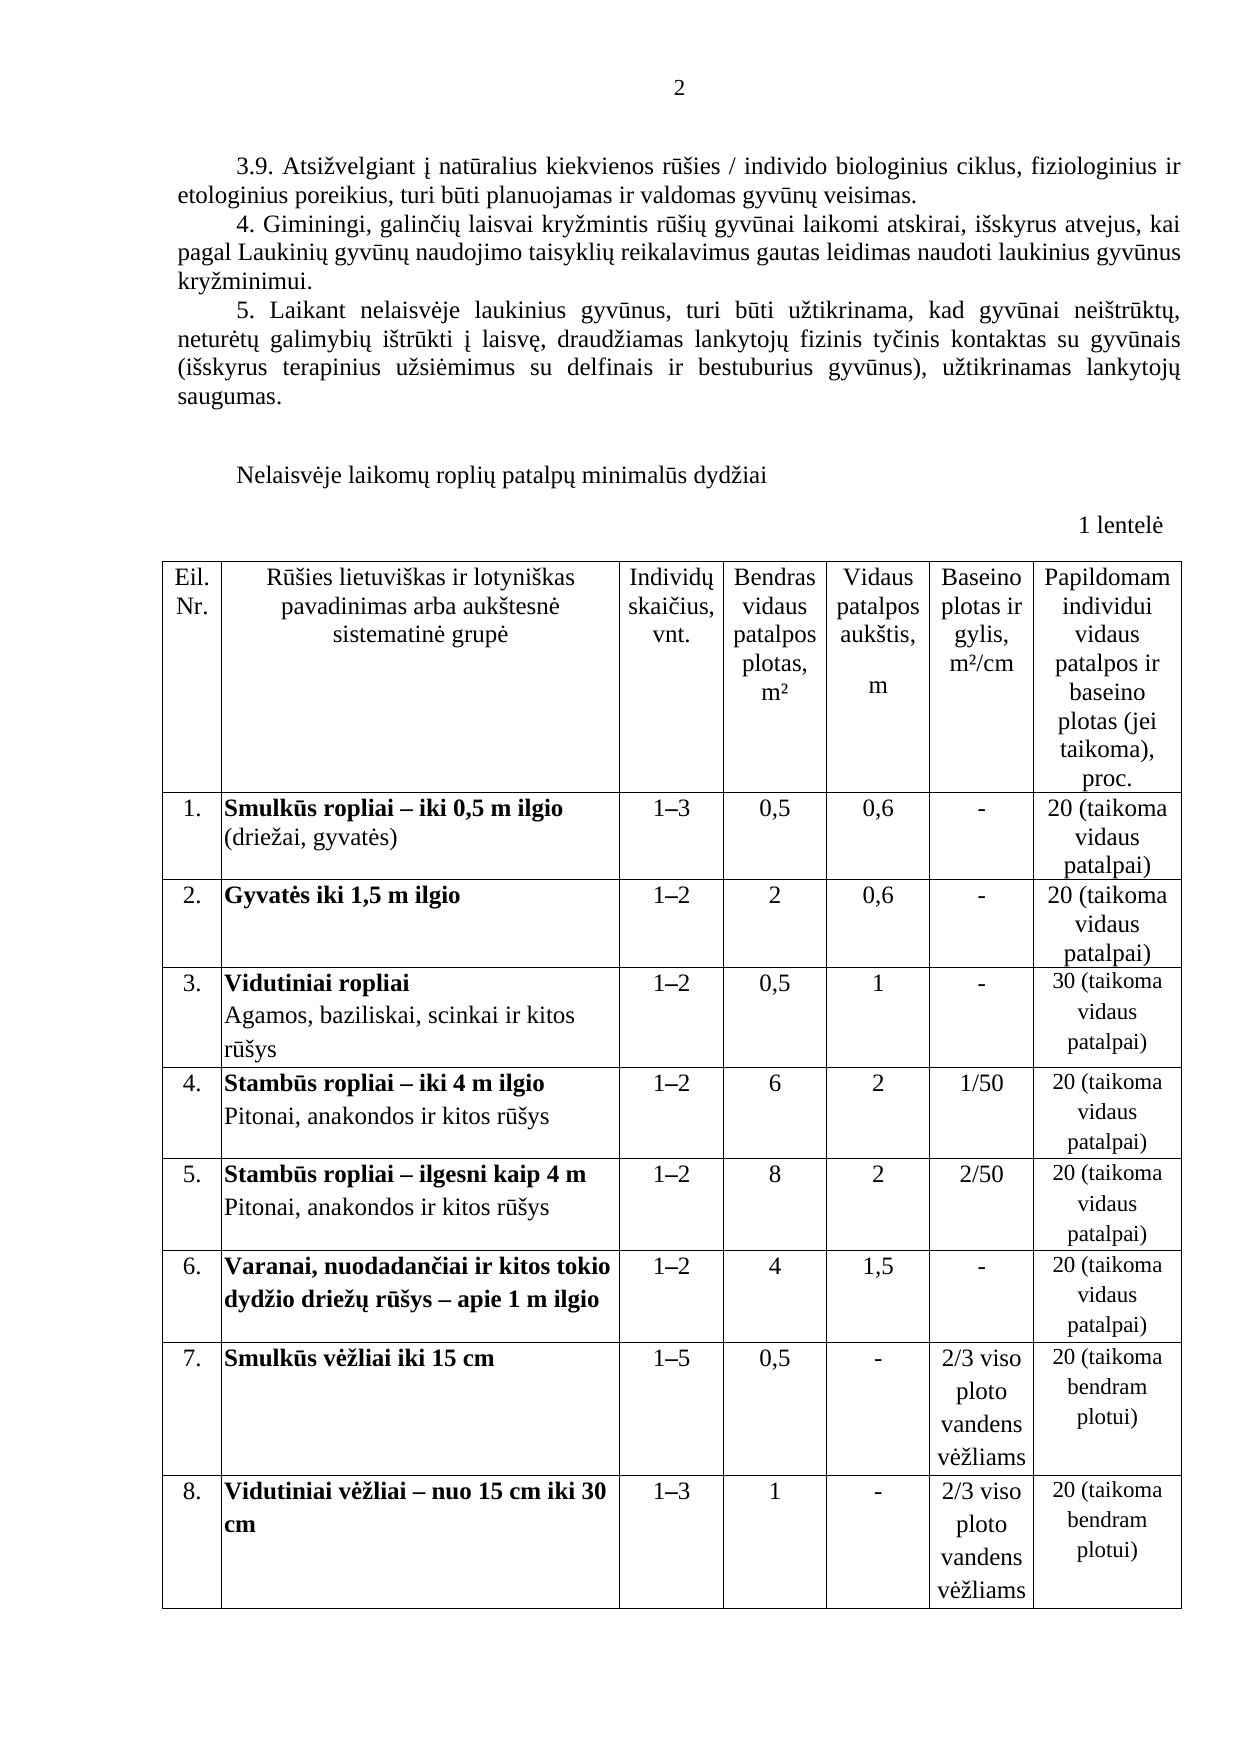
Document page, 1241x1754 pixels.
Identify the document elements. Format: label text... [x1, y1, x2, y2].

table_cell Vidutiniai ropliai Agamos, baziliskai, scinkai ir kitos rūšys [222, 968, 619, 1067]
table_cell 4 [724, 1251, 826, 1342]
table_header Papildomam individui vidaus patalpos ir baseino plotas (jei taikoma), proc. [1034, 562, 1181, 792]
table_cell 1–5 [620, 1343, 723, 1475]
table_cell 20 (taikoma vidaus patalpai) [1034, 1159, 1181, 1250]
table_header Bendras vidaus patalpos plotas, m² [724, 562, 826, 792]
table_cell 20 (taikoma bendram plotui) [1034, 1343, 1181, 1475]
table_cell 3. [163, 968, 221, 1067]
table_cell - [827, 1476, 929, 1608]
table_cell 1 [724, 1476, 826, 1608]
table_cell 1,5 [827, 1251, 929, 1342]
table_cell 8 [724, 1159, 826, 1250]
table_cell 0,6 [827, 793, 929, 879]
table_cell 20 (taikoma vidaus patalpai) [1034, 880, 1181, 967]
table_cell 20 (taikoma bendram plotui) [1034, 1476, 1181, 1608]
table_cell 5. [163, 1159, 221, 1250]
table_cell 1–2 [620, 1159, 723, 1250]
table_cell 1–3 [620, 793, 723, 879]
table_cell 2/3 viso ploto vandens vėžliams [930, 1343, 1033, 1475]
table_cell Smulkūs vėžliai iki 15 cm [222, 1343, 619, 1475]
table_header Vidaus patalpos aukštis, m [827, 562, 929, 792]
table_cell 0,6 [827, 880, 929, 967]
text 3.9. Atsižvelgiant į natūralius kiekvienos rūšies / individo biologinius ciklus, fiziologinius ir etologinius poreikius, turi būti planuojamas ir valdomas gyvūnų veisimas. [177, 151, 1181, 209]
table_cell 1 [827, 968, 929, 1067]
table_cell 20 (taikoma vidaus patalpai) [1034, 793, 1181, 879]
table_cell 8. [163, 1476, 221, 1608]
table_cell 20 (taikoma vidaus patalpai) [1034, 1068, 1181, 1158]
text 4. Giminingi, galinčių laisvai kryžmintis rūšių gyvūnai laikomi atskirai, išskyrus atvejus, kai pagal Laukinių gyvūnų naudojimo taisyklių reikalavimus gautas leidimas naudoti laukinius gyvūnus kryžminimui. [177, 209, 1181, 295]
table_cell 0,5 [724, 968, 826, 1067]
table_cell - [930, 793, 1033, 879]
table_cell 0,5 [724, 1343, 826, 1475]
table_header Eil. Nr. [163, 562, 221, 792]
table_cell Stambūs ropliai – ilgesni kaip 4 m Pitonai, anakondos ir kitos rūšys [222, 1159, 619, 1250]
table_cell Vidutiniai vėžliai – nuo 15 cm iki 30 cm [222, 1476, 619, 1608]
text Nelaisvėje laikomų roplių patalpų minimalūs dydžiai [177, 460, 1181, 489]
table_cell 1. [163, 793, 221, 879]
table_header Rūšies lietuviškas ir lotyniškas pavadinimas arba aukštesnė sistematinė grupė [222, 562, 619, 792]
text 5. Laikant nelaisvėje laukinius gyvūnus, turi būti užtikrinama, kad gyvūnai neištrūktų, neturėtų galimybių ištrūkti į laisvę, draudžiamas lankytojų fizinis tyčinis kontaktas su gyvūnais (išskyrus terapinius užsiėmimus su delfinais ir bestuburius gyvūnus), užtikrinamas lankytojų saugumas. [177, 295, 1181, 410]
table_cell 1–2 [620, 880, 723, 967]
table_cell 1/50 [930, 1068, 1033, 1158]
table_cell Gyvatės iki 1,5 m ilgio [222, 880, 619, 967]
table_cell 2 [827, 1068, 929, 1158]
table_cell 20 (taikoma vidaus patalpai) [1034, 1251, 1181, 1342]
table_cell 2 [724, 880, 826, 967]
table_header Individų skaičius, vnt. [620, 562, 723, 792]
table_cell 2/50 [930, 1159, 1033, 1250]
table_header Baseino plotas ir gylis, m²/cm [930, 562, 1033, 792]
text 1 lentelė [177, 511, 1181, 539]
table_cell 1–3 [620, 1476, 723, 1608]
table_cell 0,5 [724, 793, 826, 879]
table_cell 4. [163, 1068, 221, 1158]
table_cell 30 (taikoma vidaus patalpai) [1034, 968, 1181, 1067]
table_cell Smulkūs ropliai – iki 0,5 m ilgio (driežai, gyvatės) [222, 793, 619, 879]
table_cell Varanai, nuodadančiai ir kitos tokio dydžio driežų rūšys – apie 1 m ilgio [222, 1251, 619, 1342]
table_cell 6. [163, 1251, 221, 1342]
table_cell - [930, 968, 1033, 1067]
table_cell 2. [163, 880, 221, 967]
table_cell Stambūs ropliai – iki 4 m ilgio Pitonai, anakondos ir kitos rūšys [222, 1068, 619, 1158]
table_cell - [827, 1343, 929, 1475]
table_cell 6 [724, 1068, 826, 1158]
table_cell 2/3 viso ploto vandens vėžliams [930, 1476, 1033, 1608]
table_cell 2 [827, 1159, 929, 1250]
table_cell 1–2 [620, 968, 723, 1067]
table_cell - [930, 1251, 1033, 1342]
table_cell 1–2 [620, 1068, 723, 1158]
table_cell - [930, 880, 1033, 967]
table_cell 7. [163, 1343, 221, 1475]
table_cell 1–2 [620, 1251, 723, 1342]
